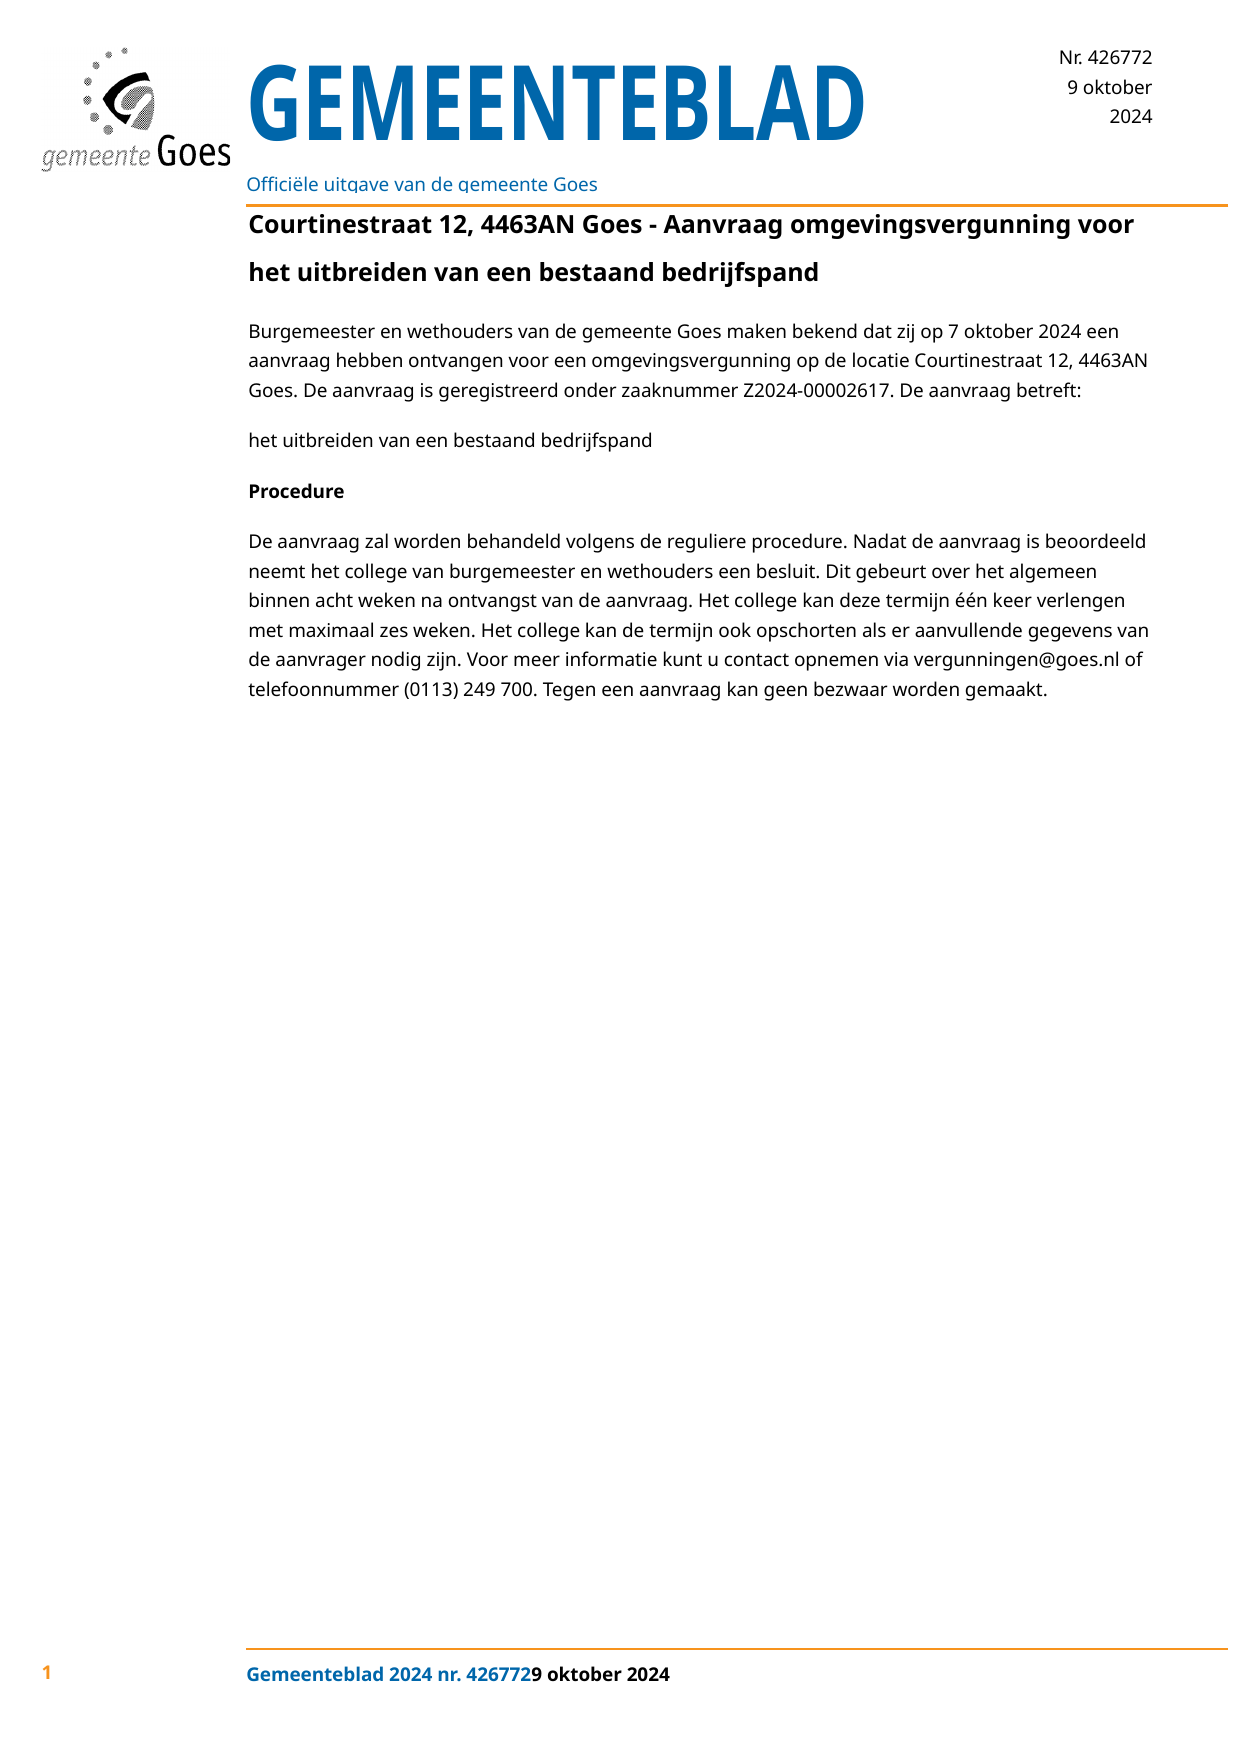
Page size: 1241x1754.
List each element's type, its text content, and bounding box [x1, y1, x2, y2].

text Courtinestraat 12, 4463AN Goes - Aanvraag omgevingsvergunning voor het uitbreiden van een bestaand bedrijfspand [248, 207, 1152, 288]
picture [41, 47, 231, 172]
text Procedure [248, 478, 1152, 504]
text Burgemeester en wethouders van de gemeente Goes maken bekend dat zij op 7 oktober 2024 een aanvraag hebben ontvangen voor een omgevingsvergunning op de locatie Courtinestraat 12, 4463AN Goes. De aanvraag is geregistreerd onder zaaknummer Z2024-00002617. De aanvraag betreft: [248, 318, 1152, 403]
text het uitbreiden van een bestaand bedrijfspand [248, 427, 1152, 453]
text De aanvraag zal worden behandeld volgens de reguliere procedure. Nadat de aanvraag is beoordeeld neemt het college van burgemeester en wethouders een besluit. Dit gebeurt over het algemeen binnen acht weken na ontvangst van de aanvraag. Het college kan deze termijn één keer verlengen met maximaal zes weken. Het college kan de termijn ook opschorten als er aanvullende gegevens van de aanvrager nodig zijn. Voor meer informatie kunt u contact opnemen via vergunningen@goes.nl of telefoonnummer (0113) 249 700. Tegen een aanvraag kan geen bezwaar worden gemaakt. [248, 528, 1152, 702]
